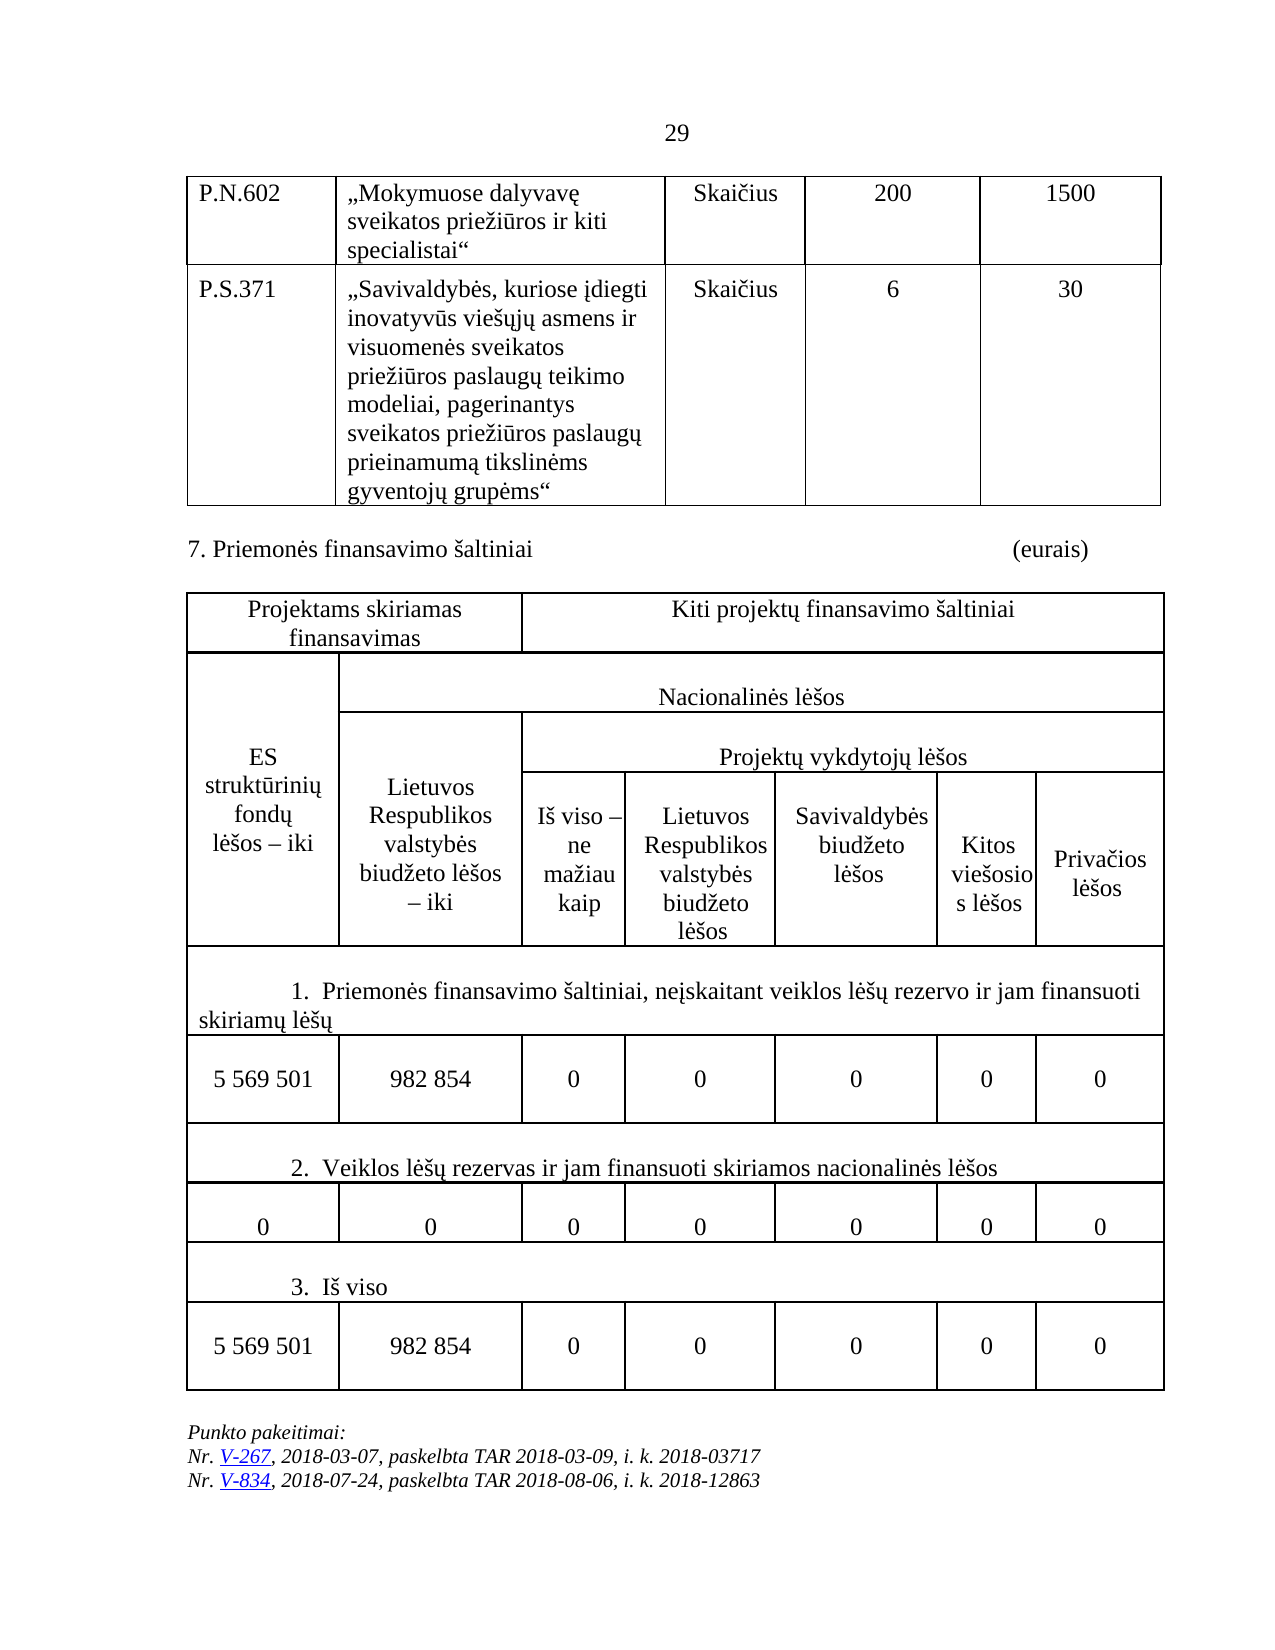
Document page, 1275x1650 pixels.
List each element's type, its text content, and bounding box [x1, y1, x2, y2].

table_cell 982 854 [340, 1036, 521, 1122]
table_cell Nacionalinės lėšos [340, 654, 1163, 711]
table_cell „Savivaldybės, kuriose įdiegti inovatyvūs viešųjų asmens ir visuomenės sveikatos priežiūros paslaugų teikimo modeliai, pagerinantys sveikatos priežiūros paslaugų prieinamumą tikslinėms gyventojų grupėms“ [336, 265, 665, 504]
table_cell 0 [523, 1036, 624, 1122]
table_header Projektams skiriamas finansavimas [188, 594, 521, 651]
text 7. Priemonės finansavimo šaltiniai (eurais) [187, 534, 1167, 563]
table_cell 0 [626, 1303, 774, 1389]
table_cell 0 [188, 1184, 338, 1241]
table_cell 0 [523, 1303, 624, 1389]
table_cell 0 [776, 1184, 936, 1241]
text Nr. V-267, 2018-03-07, paskelbta TAR 2018-03-09, i. k. 2018-03717 [187, 1444, 1167, 1468]
table_cell 0 [938, 1303, 1035, 1389]
table_cell Iš viso – ne mažiau kaip [523, 773, 624, 945]
text Nr. V-834, 2018-07-24, paskelbta TAR 2018-08-06, i. k. 2018-12863 [187, 1468, 1167, 1492]
text Punkto pakeitimai: [187, 1420, 1167, 1444]
table_header Kiti projektų finansavimo šaltiniai [523, 594, 1163, 651]
table_cell 0 [1037, 1184, 1163, 1241]
table_cell 1. Priemonės finansavimo šaltiniai, neįskaitant veiklos lėšų rezervo ir jam finansuoti skiriamų lėšų [188, 947, 1163, 1033]
table_cell Kitos viešosios lėšos [938, 773, 1035, 945]
table_cell 3. Iš viso [188, 1243, 1163, 1301]
table_cell Privačios lėšos [1037, 773, 1163, 945]
table_cell 1500 [981, 177, 1160, 264]
table_cell 30 [981, 265, 1160, 504]
table_cell „Mokymuose dalyvavę sveikatos priežiūros ir kiti specialistai“ [337, 177, 664, 264]
table_cell 2. Veiklos lėšų rezervas ir jam finansuoti skiriamos nacionalinės lėšos [188, 1124, 1163, 1181]
table_cell 5 569 501 [188, 1303, 338, 1389]
table_cell Savivaldybės biudžeto lėšos [776, 773, 936, 945]
table_cell Skaičius [666, 265, 805, 504]
table_cell Skaičius [666, 177, 804, 264]
table_cell 0 [1037, 1303, 1163, 1389]
table_cell 0 [776, 1036, 936, 1122]
table_cell 0 [340, 1184, 521, 1241]
table_cell 5 569 501 [188, 1036, 338, 1122]
table_cell Lietuvos Respublikos valstybės biudžeto lėšos – iki [340, 713, 521, 945]
table_cell Projektų vykdytojų lėšos [523, 713, 1163, 771]
table_cell 6 [806, 265, 980, 504]
table_cell 0 [938, 1036, 1035, 1122]
table_cell ES struktūrinių fondų lėšos – iki [188, 654, 338, 945]
table_cell P.S.371 [188, 265, 335, 504]
table_cell 982 854 [340, 1303, 521, 1389]
table_cell 0 [938, 1184, 1035, 1241]
table_cell Lietuvos Respublikos valstybės biudžeto lėšos [626, 773, 774, 945]
table_cell P.N.602 [188, 177, 335, 264]
table_cell 0 [626, 1036, 774, 1122]
table_cell 0 [626, 1184, 774, 1241]
table_cell 0 [1037, 1036, 1163, 1122]
table_cell 200 [806, 177, 979, 264]
table_cell 0 [523, 1184, 624, 1241]
table_cell 0 [776, 1303, 936, 1389]
